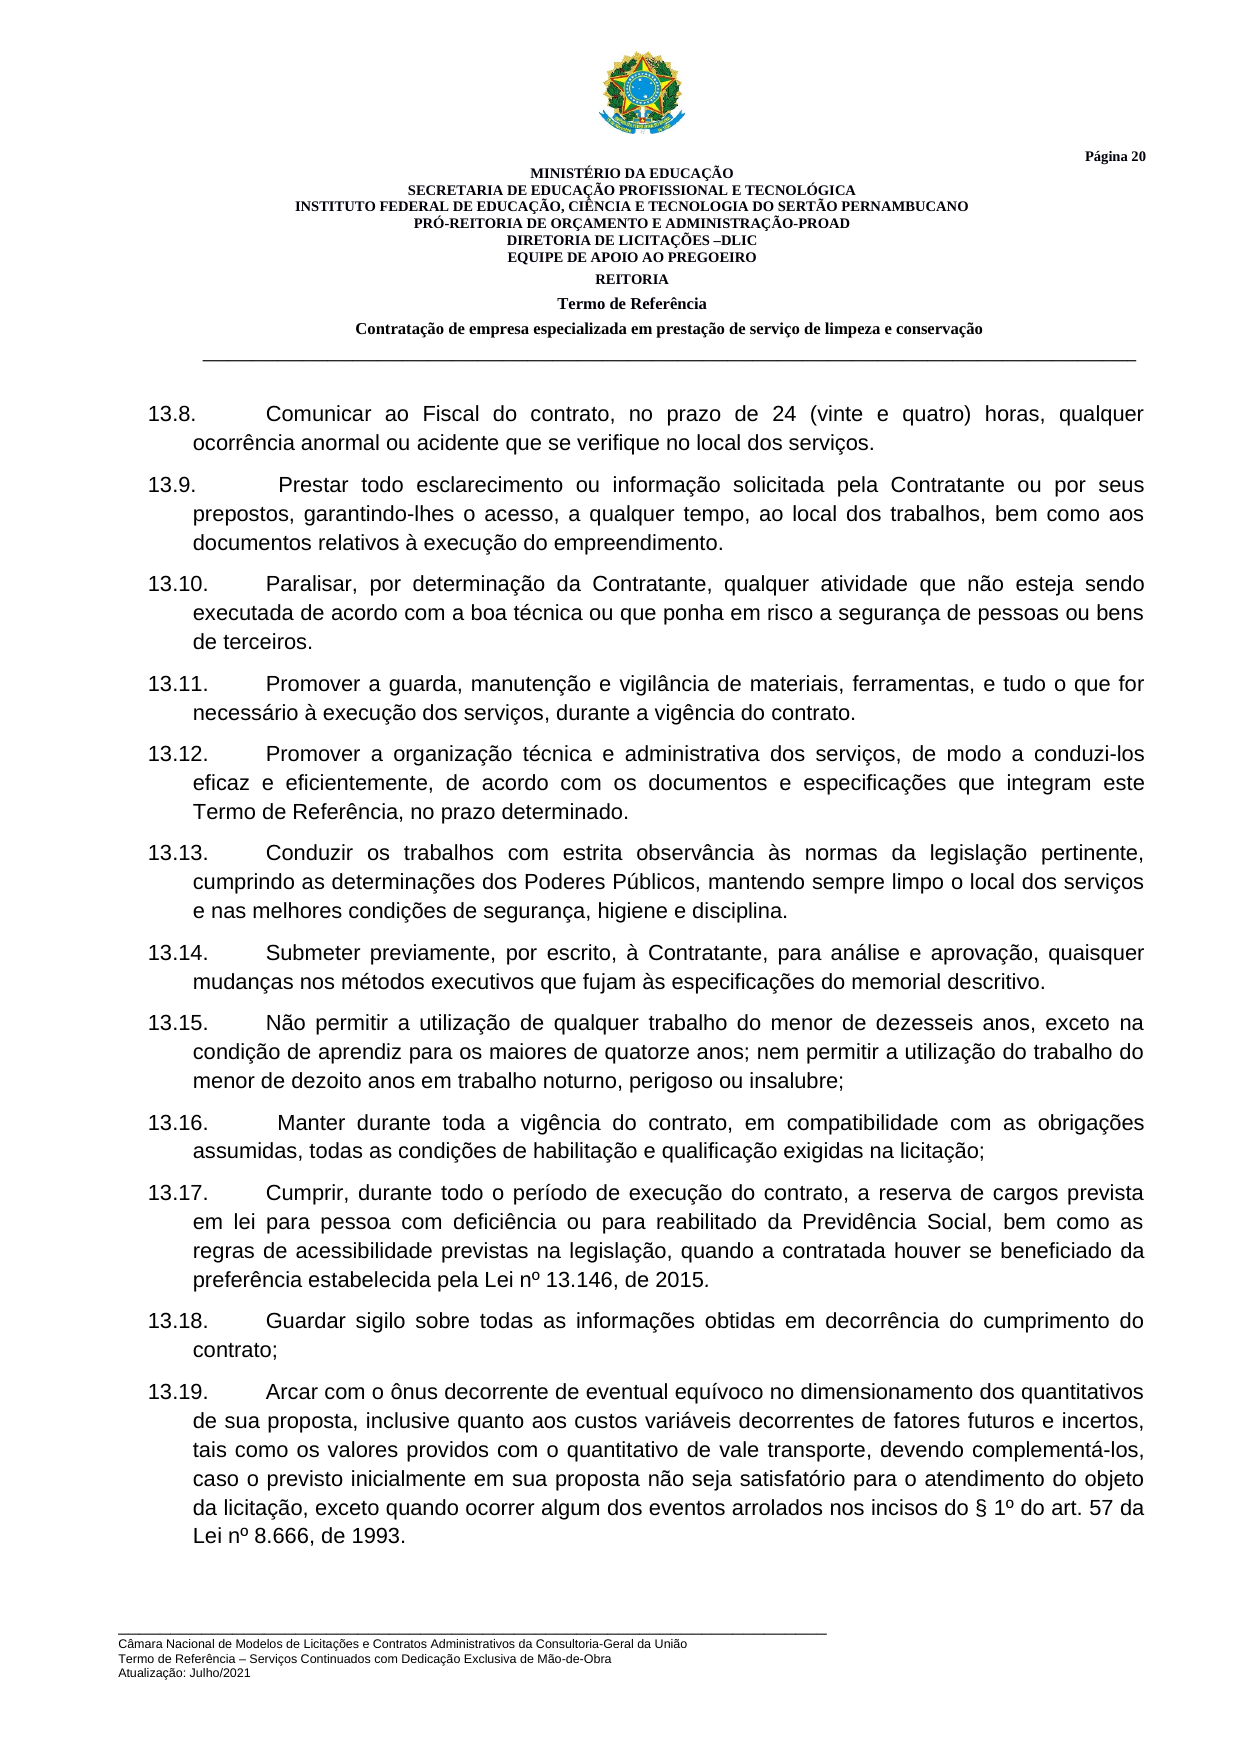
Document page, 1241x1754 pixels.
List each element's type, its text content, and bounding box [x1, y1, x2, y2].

list Prestar todo esclarecimento ou informação solicitada pela Contratante ou por seus prepostos, garantindo-lhes o acesso, a qualquer tempo, ao local dos trabalhos, bem como aos documentos relativos à execução do empreendimento. [148, 472, 1146, 555]
list Manter durante toda a vigência do contrato, em compatibilidade com as obrigações assumidas, todas as condições de habilitação e qualificação exigidas na licitação; [148, 1109, 1146, 1164]
list Submeter previamente, por escrito, à Contratante, para análise e aprovação, quaisquer mudanças nos métodos executivos que fujam às especificações do memorial descritivo. [148, 940, 1146, 994]
list Comunicar ao Fiscal do contrato, no prazo de 24 (vinte e quatro) horas, qualquer ocorrência anormal ou acidente que se verifique no local dos serviços. [148, 401, 1146, 456]
picture [598, 51, 686, 134]
list Guardar sigilo sobre todas as informações obtidas em decorrência do cumprimento do contrato; [148, 1308, 1146, 1362]
list Não permitir a utilização de qualquer trabalho do menor de dezesseis anos, exceto na condição de aprendiz para os maiores de quatorze anos; nem permitir a utilização do trabalho do menor de dezoito anos em trabalho noturno, perigoso ou insalubre; [148, 1010, 1146, 1093]
list Arcar com o ônus decorrente de eventual equívoco no dimensionamento dos quantitativos de sua proposta, inclusive quanto aos custos variáveis decorrentes de fatores futuros e incertos, tais como os valores providos com o quantitativo de vale transporte, devendo complementá-los, caso o previsto inicialmente em sua proposta não seja satisfatório para o atendimento do objeto da licitação, exceto quando ocorrer algum dos eventos arrolados nos incisos do § 1º do art. 57 da Lei nº 8.666, de 1993. [148, 1379, 1146, 1549]
list Cumprir, durante todo o período de execução do contrato, a reserva de cargos prevista em lei para pessoa com deficiência ou para reabilitado da Previdência Social, bem como as regras de acessibilidade previstas na legislação, quando a contratada houver se beneficiado da preferência estabelecida pela Lei nº 13.146, de 2015. [148, 1180, 1146, 1292]
list Promover a guarda, manutenção e vigilância de materiais, ferramentas, e tudo o que for necessário à execução dos serviços, durante a vigência do contrato. [148, 671, 1146, 725]
list Conduzir os trabalhos com estrita observância às normas da legislação pertinente, cumprindo as determinações dos Poderes Públicos, mantendo sempre limpo o local dos serviços e nas melhores condições de segurança, higiene e disciplina. [148, 840, 1146, 923]
list Paralisar, por determinação da Contratante, qualquer atividade que não esteja sendo executada de acordo com a boa técnica ou que ponha em risco a segurança de pessoas ou bens de terceiros. [148, 571, 1146, 654]
list Promover a organização técnica e administrativa dos serviços, de modo a conduzi-los eficaz e eficientemente, de acordo com os documentos e especificações que integram este Termo de Referência, no prazo determinado. [148, 741, 1146, 824]
